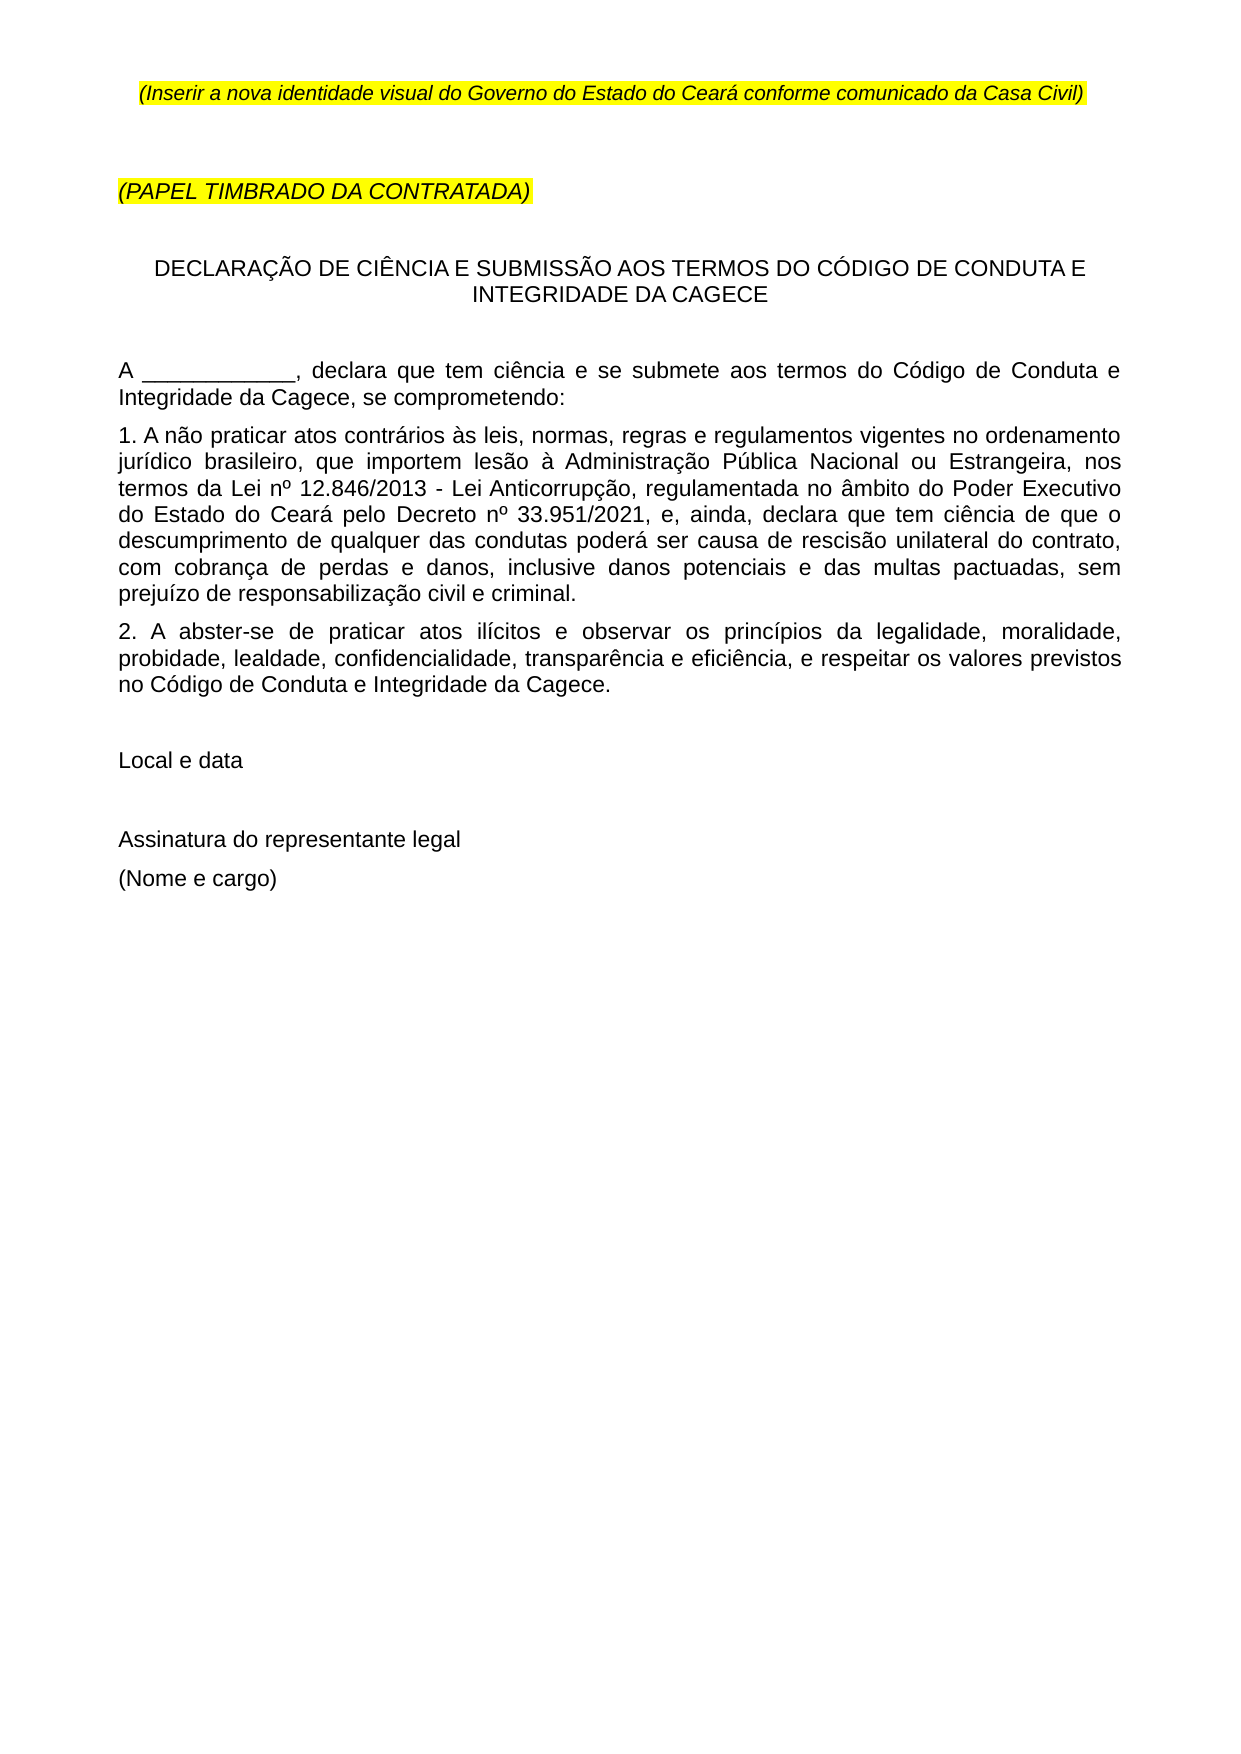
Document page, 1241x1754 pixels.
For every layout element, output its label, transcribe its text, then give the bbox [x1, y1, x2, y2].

text A ____________, declara que tem ciência e se submete aos termos do Código de Conduta e Integridade da Cagece, se comprometendo: [118, 357, 1122, 410]
text (Nome e cargo) [118, 864, 1122, 891]
text 1. A não praticar atos contrários às leis, normas, regras e regulamentos vigentes no ordenamento jurídico brasileiro, que importem lesão à Administração Pública Nacional ou Estrangeira, nos termos da Lei nº 12.846/2013 - Lei Anticorrupção, regulamentada no âmbito do Poder Executivo do Estado do Ceará pelo Decreto nº 33.951/2021, e, ainda, declara que tem ciência de que o descumprimento de qualquer das condutas poderá ser causa de rescisão unilateral do contrato, com cobrança de perdas e danos, inclusive danos potenciais e das multas pactuadas, sem prejuízo de responsabilização civil e criminal. [118, 422, 1122, 606]
text (PAPEL TIMBRADO DA CONTRATADA) [118, 178, 1122, 204]
text Local e data [118, 747, 1122, 774]
text Assinatura do representante legal [118, 826, 1122, 853]
text 2. A abster-se de praticar atos ilícitos e observar os princípios da legalidade, moralidade, probidade, lealdade, confidencialidade, transparência e eficiência, e respeitar os valores previstos no Código de Conduta e Integridade da Cagece. [118, 618, 1122, 697]
text DECLARAÇÃO DE CIÊNCIA E SUBMISSÃO AOS TERMOS DO CÓDIGO DE CONDUTA E INTEGRIDADE DA CAGECE [118, 254, 1122, 307]
